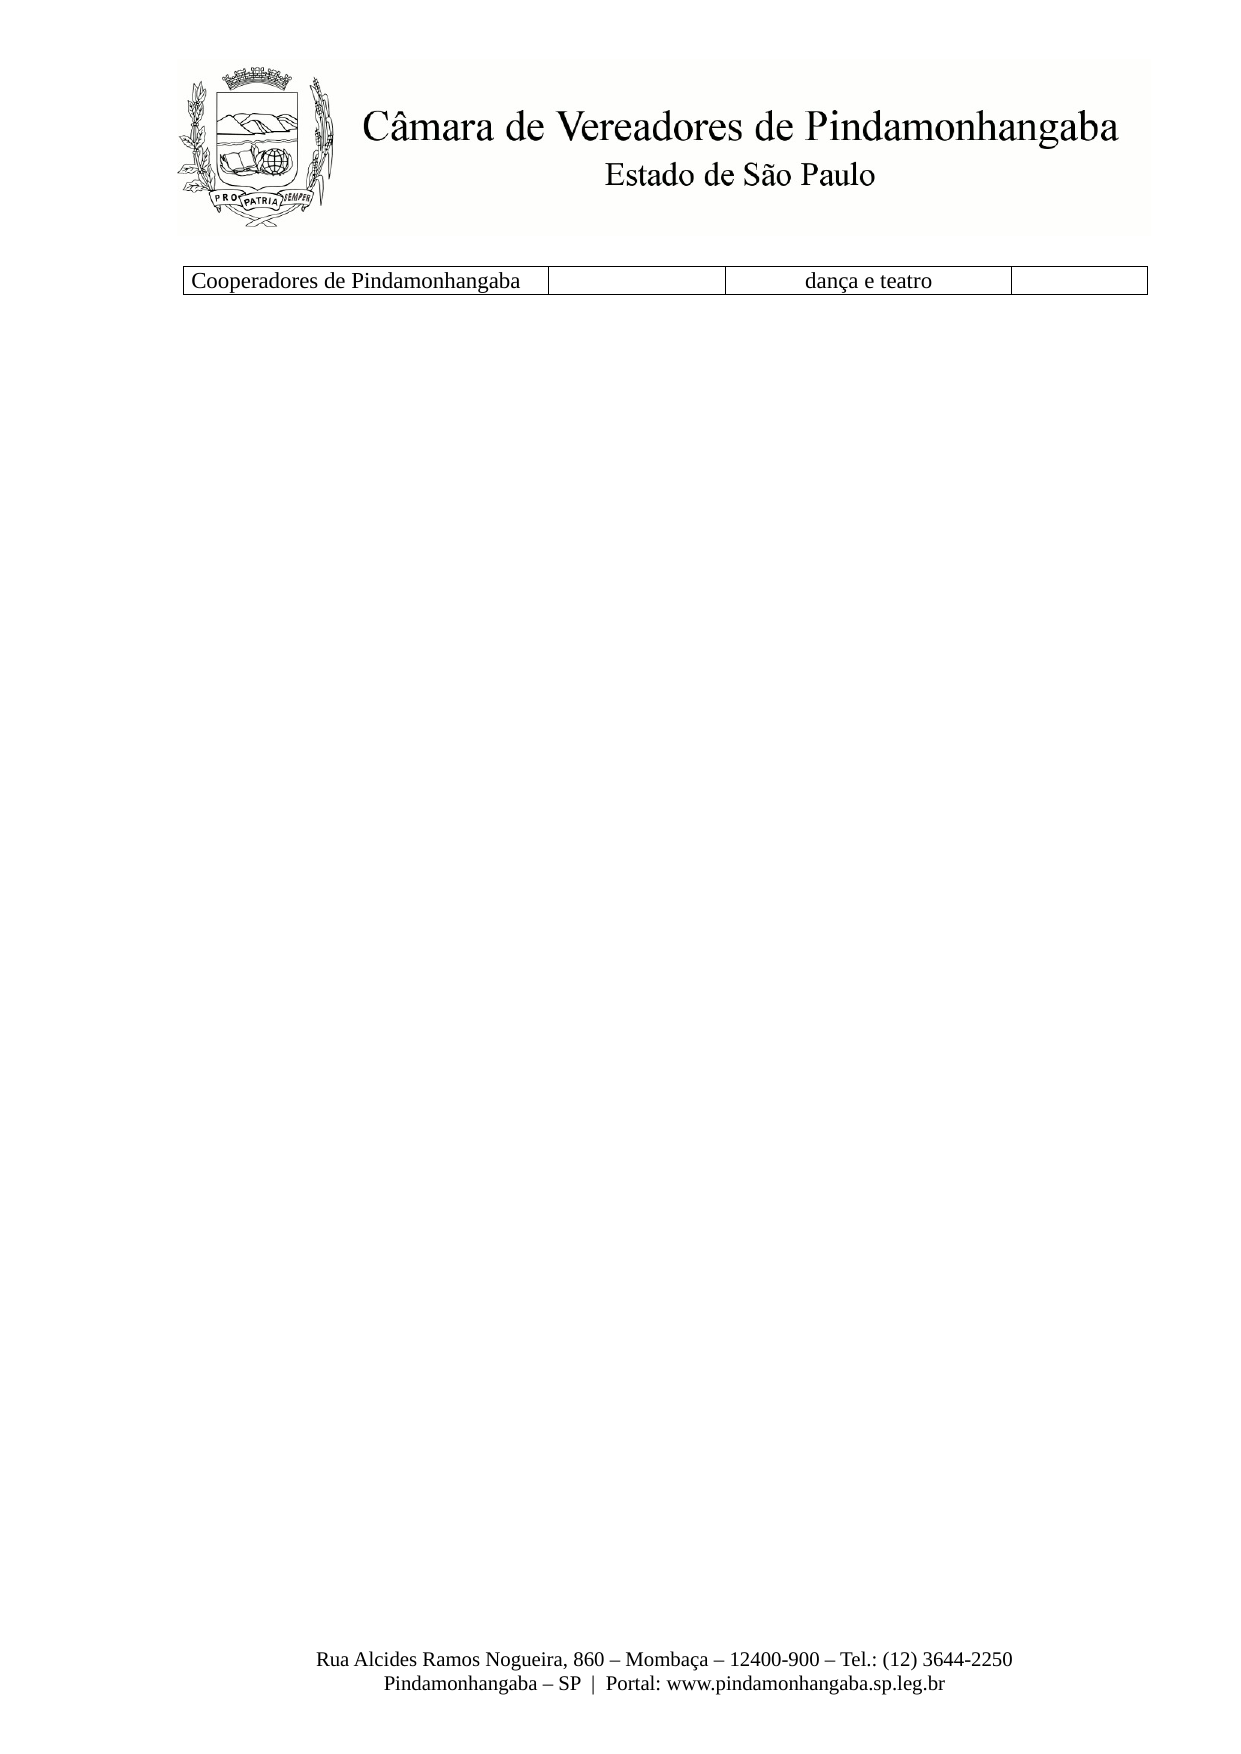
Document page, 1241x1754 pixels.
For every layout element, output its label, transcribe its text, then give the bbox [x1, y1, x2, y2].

picture [177, 59, 1152, 236]
table_cell - dança e teatro [726, 267, 1011, 293]
table_cell [549, 267, 725, 293]
table_cell Cooperadores de Pindamonhangaba [184, 267, 548, 293]
table_cell [1012, 267, 1147, 293]
